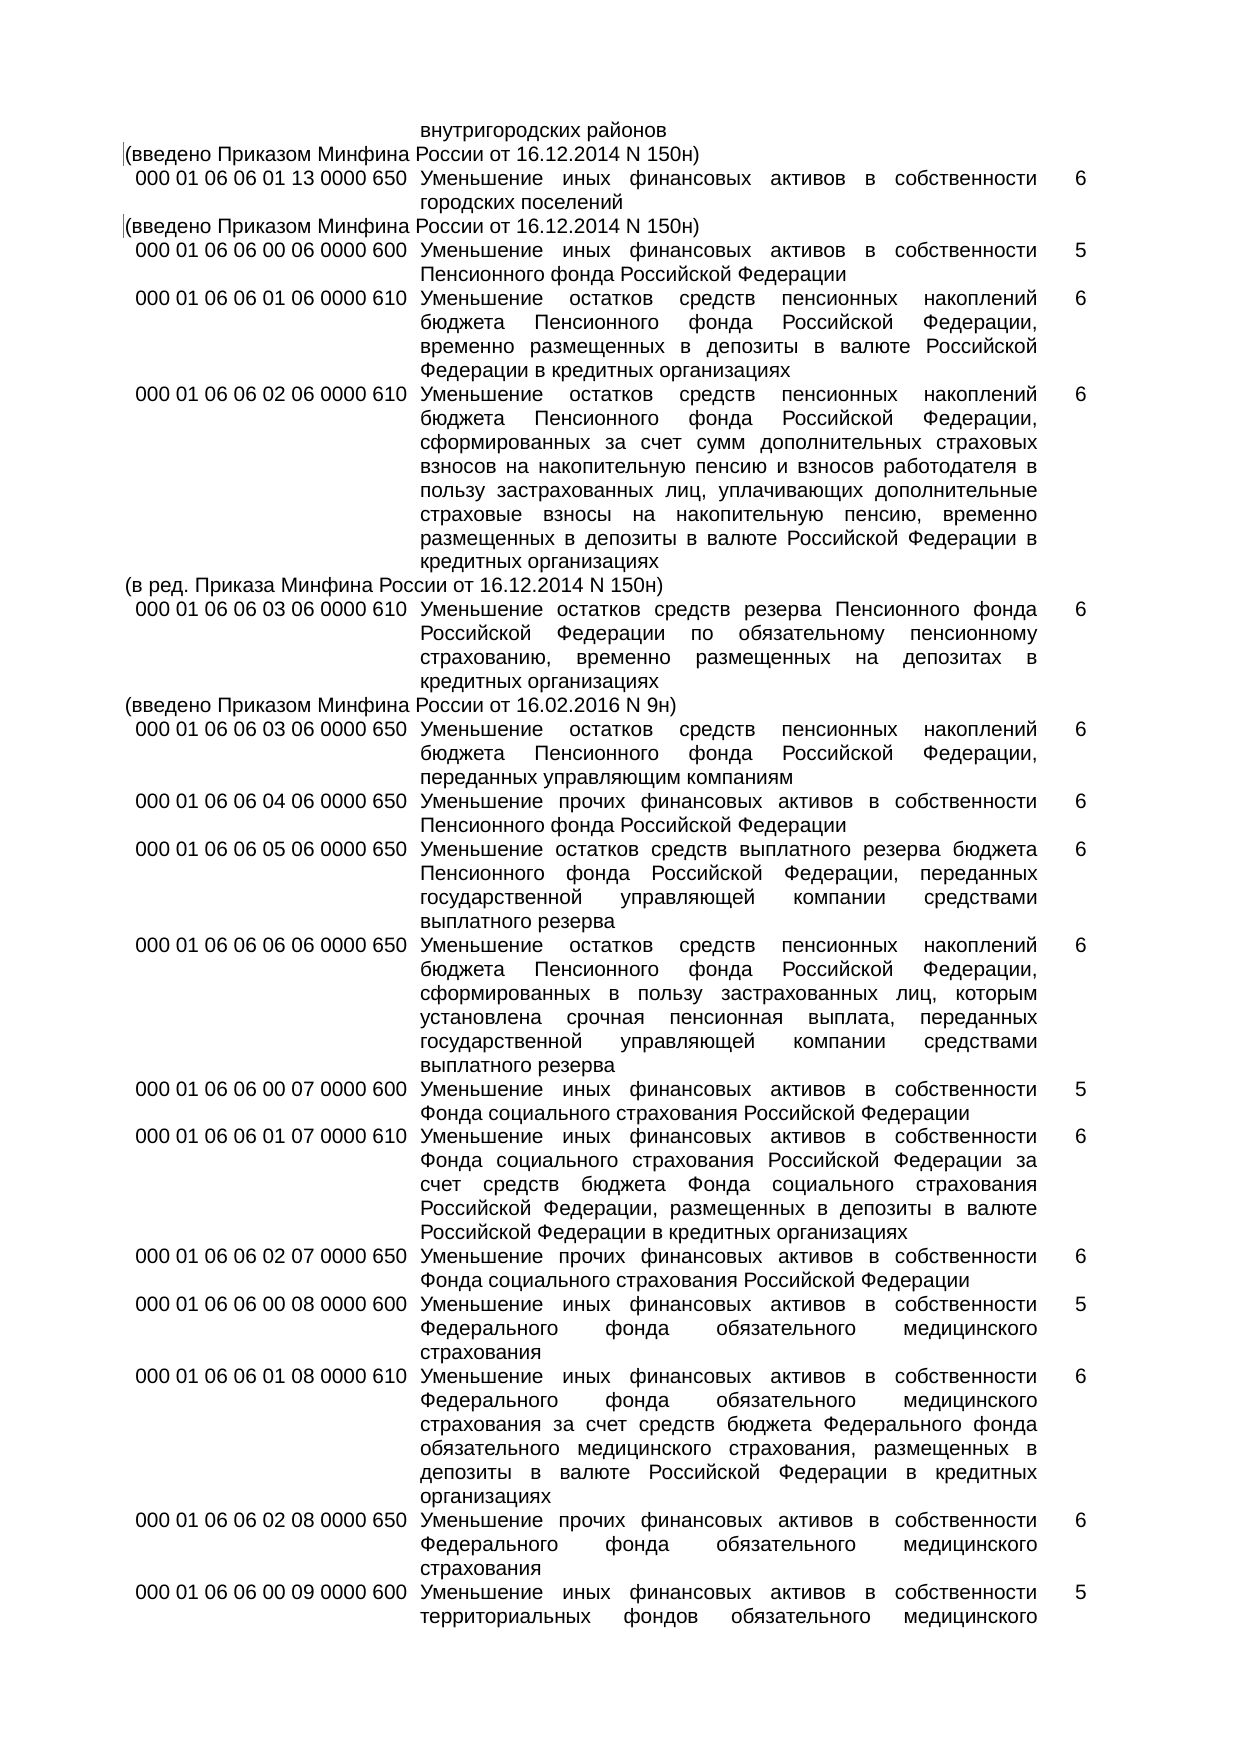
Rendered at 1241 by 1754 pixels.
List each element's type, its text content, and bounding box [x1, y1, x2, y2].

table_cell 6 [1039, 166, 1122, 214]
table_cell 000 01 06 06 03 06 0000 610 [124, 597, 419, 693]
table_cell 000 01 06 06 03 06 0000 650 [124, 717, 419, 789]
table_cell Уменьшение прочих финансовых активов в собственности Федерального фонда обязательного медицинского страхования [419, 1508, 1039, 1579]
table_cell (введено Приказом Минфина России от 16.02.2016 N 9н) [124, 693, 1122, 717]
table_cell Уменьшение прочих финансовых активов в собственности Фонда социального страхования Российской Федерации [419, 1244, 1039, 1292]
table_cell Уменьшение иных финансовых активов в собственности Федерального фонда обязательного медицинского страхования [419, 1292, 1039, 1364]
table_cell 6 [1039, 1508, 1122, 1579]
table_cell Уменьшение иных финансовых активов в собственности территориальных фондов обязательного медицинского [419, 1580, 1039, 1627]
table_cell (введено Приказом Минфина России от 16.12.2014 N 150н) [124, 214, 1122, 238]
table_cell внутригородских районов [419, 118, 1039, 142]
table_cell Уменьшение иных финансовых активов в собственности Пенсионного фонда Российской Федерации [419, 238, 1039, 286]
table_cell 6 [1039, 933, 1122, 1076]
table_cell 6 [1039, 717, 1122, 789]
table_cell 000 01 06 06 01 07 0000 610 [124, 1124, 419, 1244]
table_cell 5 [1039, 238, 1122, 286]
table_cell Уменьшение остатков средств пенсионных накоплений бюджета Пенсионного фонда Российской Федерации, сформированных в пользу застрахованных лиц, которым установлена срочная пенсионная выплата, переданных государственной управляющей компании средствами выплатного резерва [419, 933, 1039, 1076]
table_cell 6 [1039, 1124, 1122, 1244]
table_cell 6 [1039, 597, 1122, 693]
table_cell 6 [1039, 286, 1122, 382]
table_cell [124, 118, 419, 142]
table_cell 000 01 06 06 05 06 0000 650 [124, 837, 419, 933]
table_cell 000 01 06 06 04 06 0000 650 [124, 789, 419, 837]
table_cell Уменьшение остатков средств пенсионных накоплений бюджета Пенсионного фонда Российской Федерации, временно размещенных в депозиты в валюте Российской Федерации в кредитных организациях [419, 286, 1039, 382]
table_cell 000 01 06 06 00 06 0000 600 [124, 238, 419, 286]
table_cell Уменьшение остатков средств пенсионных накоплений бюджета Пенсионного фонда Российской Федерации, переданных управляющим компаниям [419, 717, 1039, 789]
table_cell Уменьшение остатков средств резерва Пенсионного фонда Российской Федерации по обязательному пенсионному страхованию, временно размещенных на депозитах в кредитных организациях [419, 597, 1039, 693]
table_cell 6 [1039, 837, 1122, 933]
table_cell 5 [1039, 1076, 1122, 1124]
table_cell 000 01 06 06 02 06 0000 610 [124, 382, 419, 573]
table_cell Уменьшение иных финансовых активов в собственности городских поселений [419, 166, 1039, 214]
table_cell 000 01 06 06 02 08 0000 650 [124, 1508, 419, 1579]
table_cell 000 01 06 06 00 08 0000 600 [124, 1292, 419, 1364]
table_cell 6 [1039, 382, 1122, 573]
table_cell 000 01 06 06 02 07 0000 650 [124, 1244, 419, 1292]
table_cell Уменьшение остатков средств выплатного резерва бюджета Пенсионного фонда Российской Федерации, переданных государственной управляющей компании средствами выплатного резерва [419, 837, 1039, 933]
table_cell 6 [1039, 1244, 1122, 1292]
table_cell 000 01 06 06 06 06 0000 650 [124, 933, 419, 1076]
table_cell 5 [1039, 1292, 1122, 1364]
table_cell Уменьшение прочих финансовых активов в собственности Пенсионного фонда Российской Федерации [419, 789, 1039, 837]
table_cell 000 01 06 06 00 09 0000 600 [124, 1580, 419, 1627]
table_cell 6 [1039, 1364, 1122, 1508]
table_cell Уменьшение остатков средств пенсионных накоплений бюджета Пенсионного фонда Российской Федерации, сформированных за счет сумм дополнительных страховых взносов на накопительную пенсию и взносов работодателя в пользу застрахованных лиц, уплачивающих дополнительные страховые взносы на накопительную пенсию, временно размещенных в депозиты в валюте Российской Федерации в кредитных организациях [419, 382, 1039, 573]
table_cell (в ред. Приказа Минфина России от 16.12.2014 N 150н) [124, 573, 1122, 597]
table_cell Уменьшение иных финансовых активов в собственности Федерального фонда обязательного медицинского страхования за счет средств бюджета Федерального фонда обязательного медицинского страхования, размещенных в депозиты в валюте Российской Федерации в кредитных организациях [419, 1364, 1039, 1508]
table_cell Уменьшение иных финансовых активов в собственности Фонда социального страхования Российской Федерации за счет средств бюджета Фонда социального страхования Российской Федерации, размещенных в депозиты в валюте Российской Федерации в кредитных организациях [419, 1124, 1039, 1244]
table_cell [1039, 118, 1122, 142]
table_cell 6 [1039, 789, 1122, 837]
table_cell (введено Приказом Минфина России от 16.12.2014 N 150н) [124, 142, 1122, 166]
table_cell Уменьшение иных финансовых активов в собственности Фонда социального страхования Российской Федерации [419, 1076, 1039, 1124]
table_cell 000 01 06 06 01 13 0000 650 [124, 166, 419, 214]
table_cell 000 01 06 06 01 08 0000 610 [124, 1364, 419, 1508]
table_cell 5 [1039, 1580, 1122, 1627]
table_cell 000 01 06 06 00 07 0000 600 [124, 1076, 419, 1124]
table_cell 000 01 06 06 01 06 0000 610 [124, 286, 419, 382]
